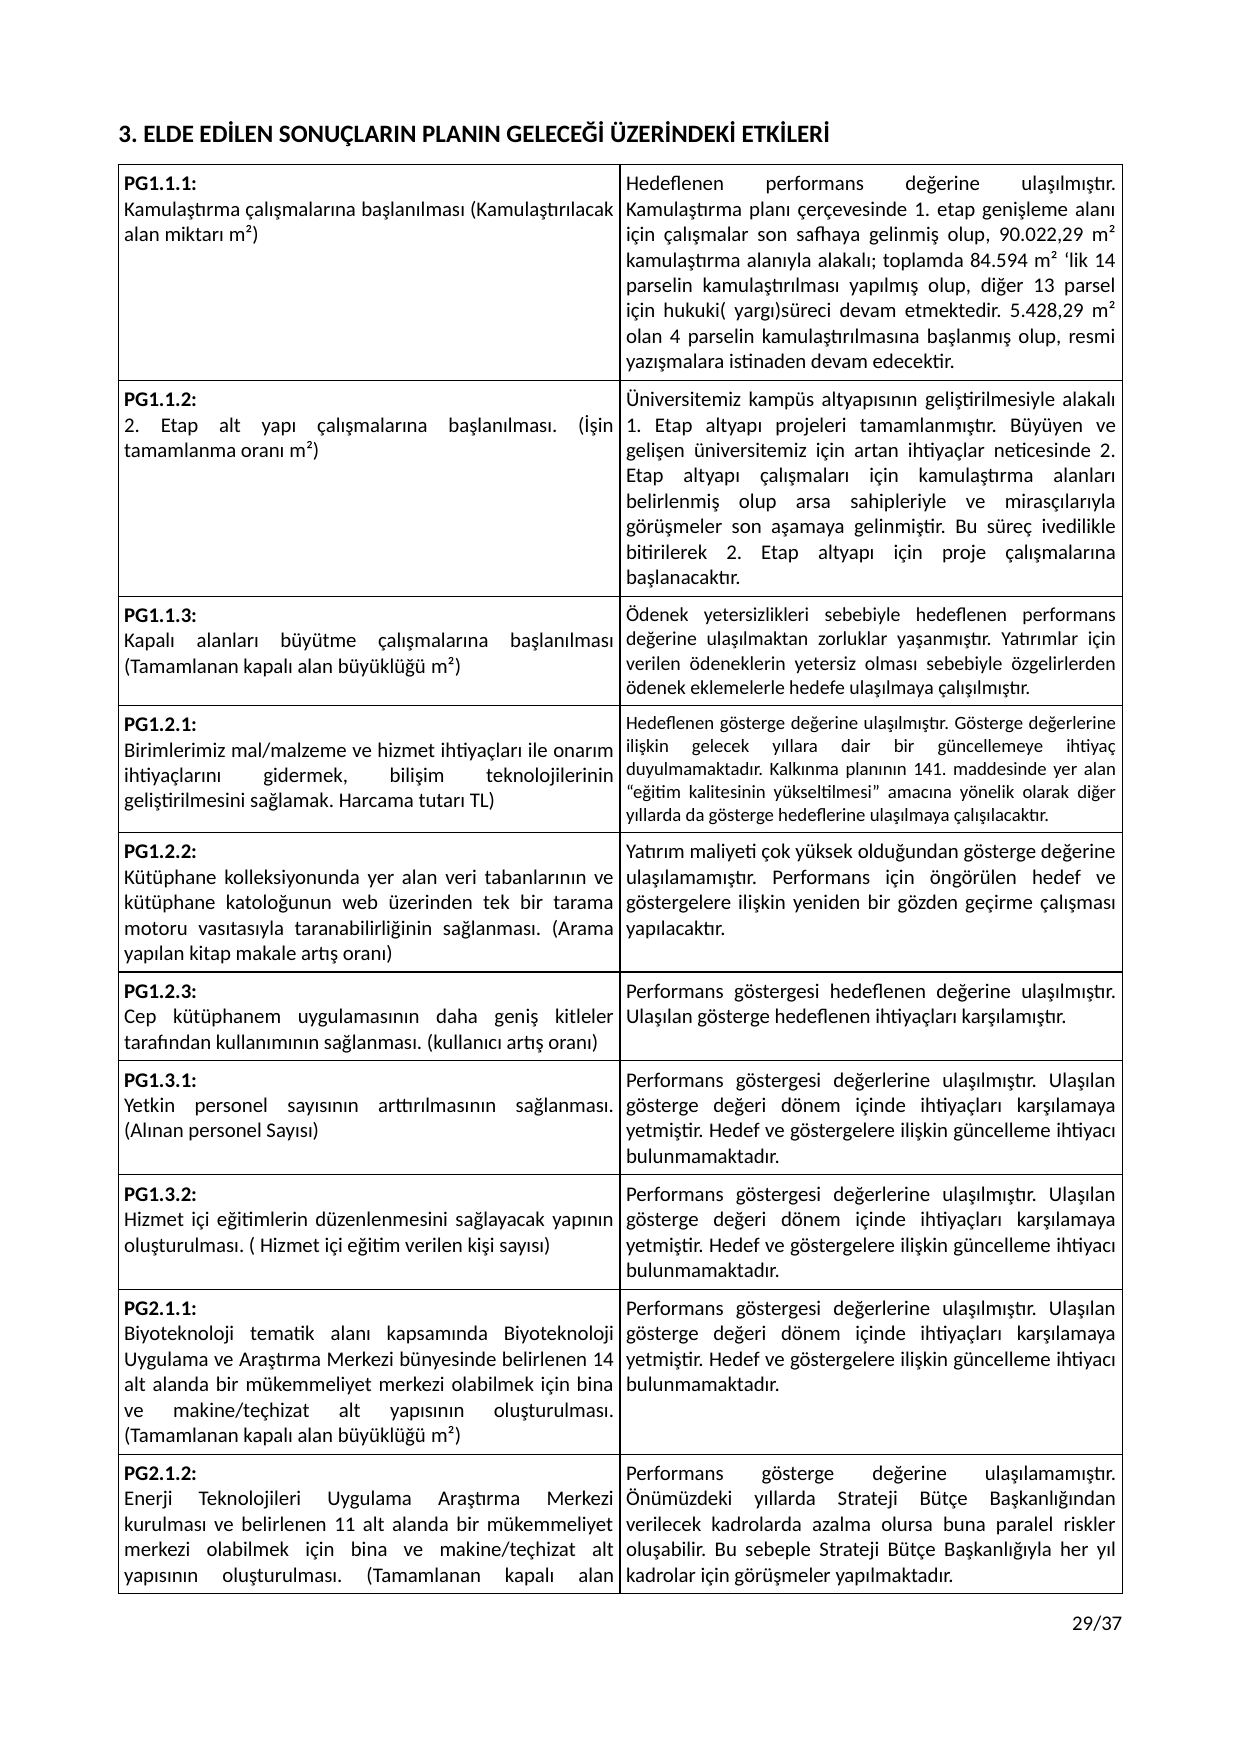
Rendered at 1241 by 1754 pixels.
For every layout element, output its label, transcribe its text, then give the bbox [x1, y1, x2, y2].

table_cell PG1.1.3: Kapalı alanları büyütme çalışmalarına başlanılması (Tamamlanan kapalı alan büyüklüğü m²) [119, 597, 619, 705]
table_cell PG1.3.1: Yetkin personel sayısının arttırılmasının sağlanması. (Alınan personel Sayısı) [119, 1061, 619, 1174]
table_cell Performans göstergesi değerlerine ulaşılmıştır. Ulaşılan gösterge değeri dönem içinde ihtiyaçları karşılamaya yetmiştir. Hedef ve göstergelere ilişkin güncelleme ihtiyacı bulunmamaktadır. [621, 1175, 1122, 1288]
table_cell PG1.3.2: Hizmet içi eğitimlerin düzenlenmesini sağlayacak yapının oluşturulması. ( Hizmet içi eğitim verilen kişi sayısı) [119, 1175, 619, 1288]
table_cell PG1.2.2: Kütüphane kolleksiyonunda yer alan veri tabanlarının ve kütüphane katoloğunun web üzerinden tek bir tarama motoru vasıtasıyla taranabilirliğinin sağlanması. (Arama yapılan kitap makale artış oranı) [119, 833, 619, 971]
table_cell PG1.2.3: Cep kütüphanem uygulamasının daha geniş kitleler tarafından kullanımının sağlanması. (kullanıcı artış oranı) [119, 973, 619, 1060]
subtitle 3. ELDE EDİLEN SONUÇLARIN PLANIN GELECEĞİ ÜZERİNDEKİ ETKİLERİ [118, 118, 1122, 149]
table_header Hedeflenen performans değerine ulaşılmıştır. Kamulaştırma planı çerçevesinde 1. etap genişleme alanı için çalışmalar son safhaya gelinmiş olup, 90.022,29 m² kamulaştırma alanıyla alakalı; toplamda 84.594 m² ‘lik 14 parselin kamulaştırılması yapılmış olup, diğer 13 parsel için hukuki( yargı)süreci devam etmektedir. 5.428,29 m² olan 4 parselin kamulaştırılmasına başlanmış olup, resmi yazışmalara istinaden devam edecektir. [621, 165, 1122, 380]
table_cell Performans gösterge değerine ulaşılamamıştır. Önümüzdeki yıllarda Strateji Bütçe Başkanlığından verilecek kadrolarda azalma olursa buna paralel riskler oluşabilir. Bu sebeple Strateji Bütçe Başkanlığıyla her yıl kadrolar için görüşmeler yapılmaktadır. [621, 1455, 1122, 1593]
table_cell Performans göstergesi değerlerine ulaşılmıştır. Ulaşılan gösterge değeri dönem içinde ihtiyaçları karşılamaya yetmiştir. Hedef ve göstergelere ilişkin güncelleme ihtiyacı bulunmamaktadır. [621, 1290, 1122, 1453]
table_cell Üniversitemiz kampüs altyapısının geliştirilmesiyle alakalı 1. Etap altyapı projeleri tamamlanmıştır. Büyüyen ve gelişen üniversitemiz için artan ihtiyaçlar neticesinde 2. Etap altyapı çalışmaları için kamulaştırma alanları belirlenmiş olup arsa sahipleriyle ve mirasçılarıyla görüşmeler son aşamaya gelinmiştir. Bu süreç ivedilikle bitirilerek 2. Etap altyapı için proje çalışmalarına başlanacaktır. [621, 381, 1122, 596]
table_cell Performans göstergesi değerlerine ulaşılmıştır. Ulaşılan gösterge değeri dönem içinde ihtiyaçları karşılamaya yetmiştir. Hedef ve göstergelere ilişkin güncelleme ihtiyacı bulunmamaktadır. [621, 1061, 1122, 1174]
table_cell Ödenek yetersizlikleri sebebiyle hedeflenen performans değerine ulaşılmaktan zorluklar yaşanmıştır. Yatırımlar için verilen ödeneklerin yetersiz olması sebebiyle özgelirlerden ödenek eklemelerle hedefe ulaşılmaya çalışılmıştır. [621, 597, 1122, 705]
table_header PG1.1.1: Kamulaştırma çalışmalarına başlanılması (Kamulaştırılacak alan miktarı m²) [119, 165, 619, 380]
table_cell PG1.2.1: Birimlerimiz mal/malzeme ve hizmet ihtiyaçları ile onarım ihtiyaçlarını gidermek, bilişim teknolojilerinin geliştirilmesini sağlamak. Harcama tutarı TL) [119, 706, 619, 832]
table_cell PG2.1.2: Enerji Teknolojileri Uygulama Araştırma Merkezi kurulması ve belirlenen 11 alt alanda bir mükemmeliyet merkezi olabilmek için bina ve makine/teçhizat alt yapısının oluşturulması. (Tamamlanan kapalı alan [119, 1455, 619, 1593]
table_cell Performans göstergesi hedeflenen değerine ulaşılmıştır. Ulaşılan gösterge hedeflenen ihtiyaçları karşılamıştır. [621, 973, 1122, 1060]
table_cell PG2.1.1: Biyoteknoloji tematik alanı kapsamında Biyoteknoloji Uygulama ve Araştırma Merkezi bünyesinde belirlenen 14 alt alanda bir mükemmeliyet merkezi olabilmek için bina ve makine/teçhizat alt yapısının oluşturulması. (Tamamlanan kapalı alan büyüklüğü m²) [119, 1290, 619, 1453]
table_cell PG1.1.2: 2. Etap alt yapı çalışmalarına başlanılması. (İşin tamamlanma oranı m²) [119, 381, 619, 596]
table_cell Yatırım maliyeti çok yüksek olduğundan gösterge değerine ulaşılamamıştır. Performans için öngörülen hedef ve göstergelere ilişkin yeniden bir gözden geçirme çalışması yapılacaktır. [621, 833, 1122, 971]
table_cell Hedeflenen gösterge değerine ulaşılmıştır. Gösterge değerlerine ilişkin gelecek yıllara dair bir güncellemeye ihtiyaç duyulmamaktadır. Kalkınma planının 141. maddesinde yer alan “eğitim kalitesinin yükseltilmesi” amacına yönelik olarak diğer yıllarda da gösterge hedeflerine ulaşılmaya çalışılacaktır. [621, 706, 1122, 832]
